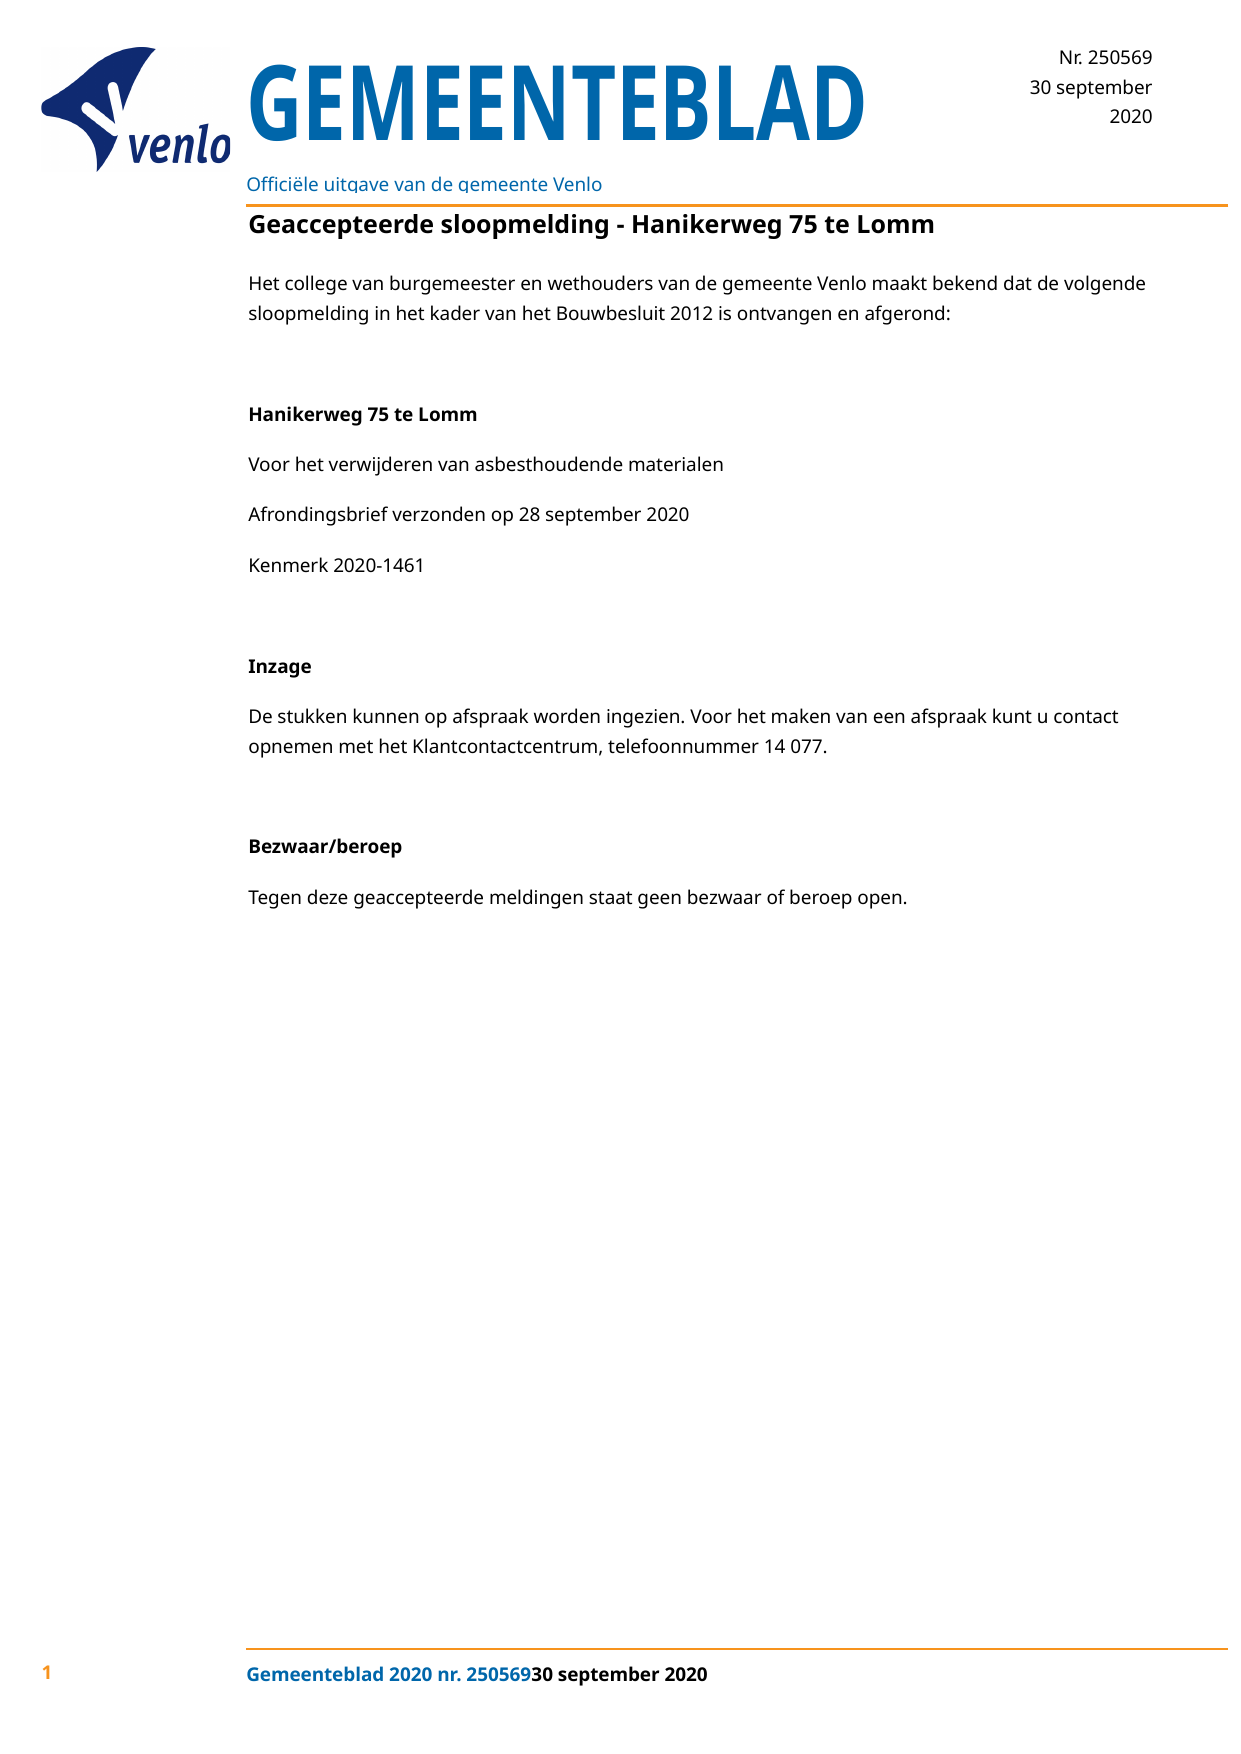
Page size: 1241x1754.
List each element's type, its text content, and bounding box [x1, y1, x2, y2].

text Kenmerk 2020-1461 [248, 552, 1152, 578]
text Geaccepteerde sloopmelding - Hanikerweg 75 te Lomm [248, 207, 1152, 241]
text Inzage [248, 653, 1152, 678]
text Hanikerweg 75 te Lomm [248, 401, 1152, 426]
picture [41, 47, 231, 172]
text Afrondingsbrief verzonden op 28 september 2020 [248, 502, 1152, 527]
text Tegen deze geaccepteerde meldingen staat geen bezwaar of beroep open. [248, 884, 1152, 910]
text De stukken kunnen op afspraak worden ingezien. Voor het maken van een afspraak kunt u contact opnemen met het Klantcontactcentrum, telefoonnummer 14 077. [248, 703, 1152, 758]
text Het college van burgemeester en wethouders van de gemeente Venlo maakt bekend dat de volgende sloopmelding in het kader van het Bouwbesluit 2012 is ontvangen en afgerond: [248, 270, 1152, 326]
text Voor het verwijderen van asbesthoudende materialen [248, 451, 1152, 477]
text Bezwaar/beroep [248, 834, 1152, 859]
